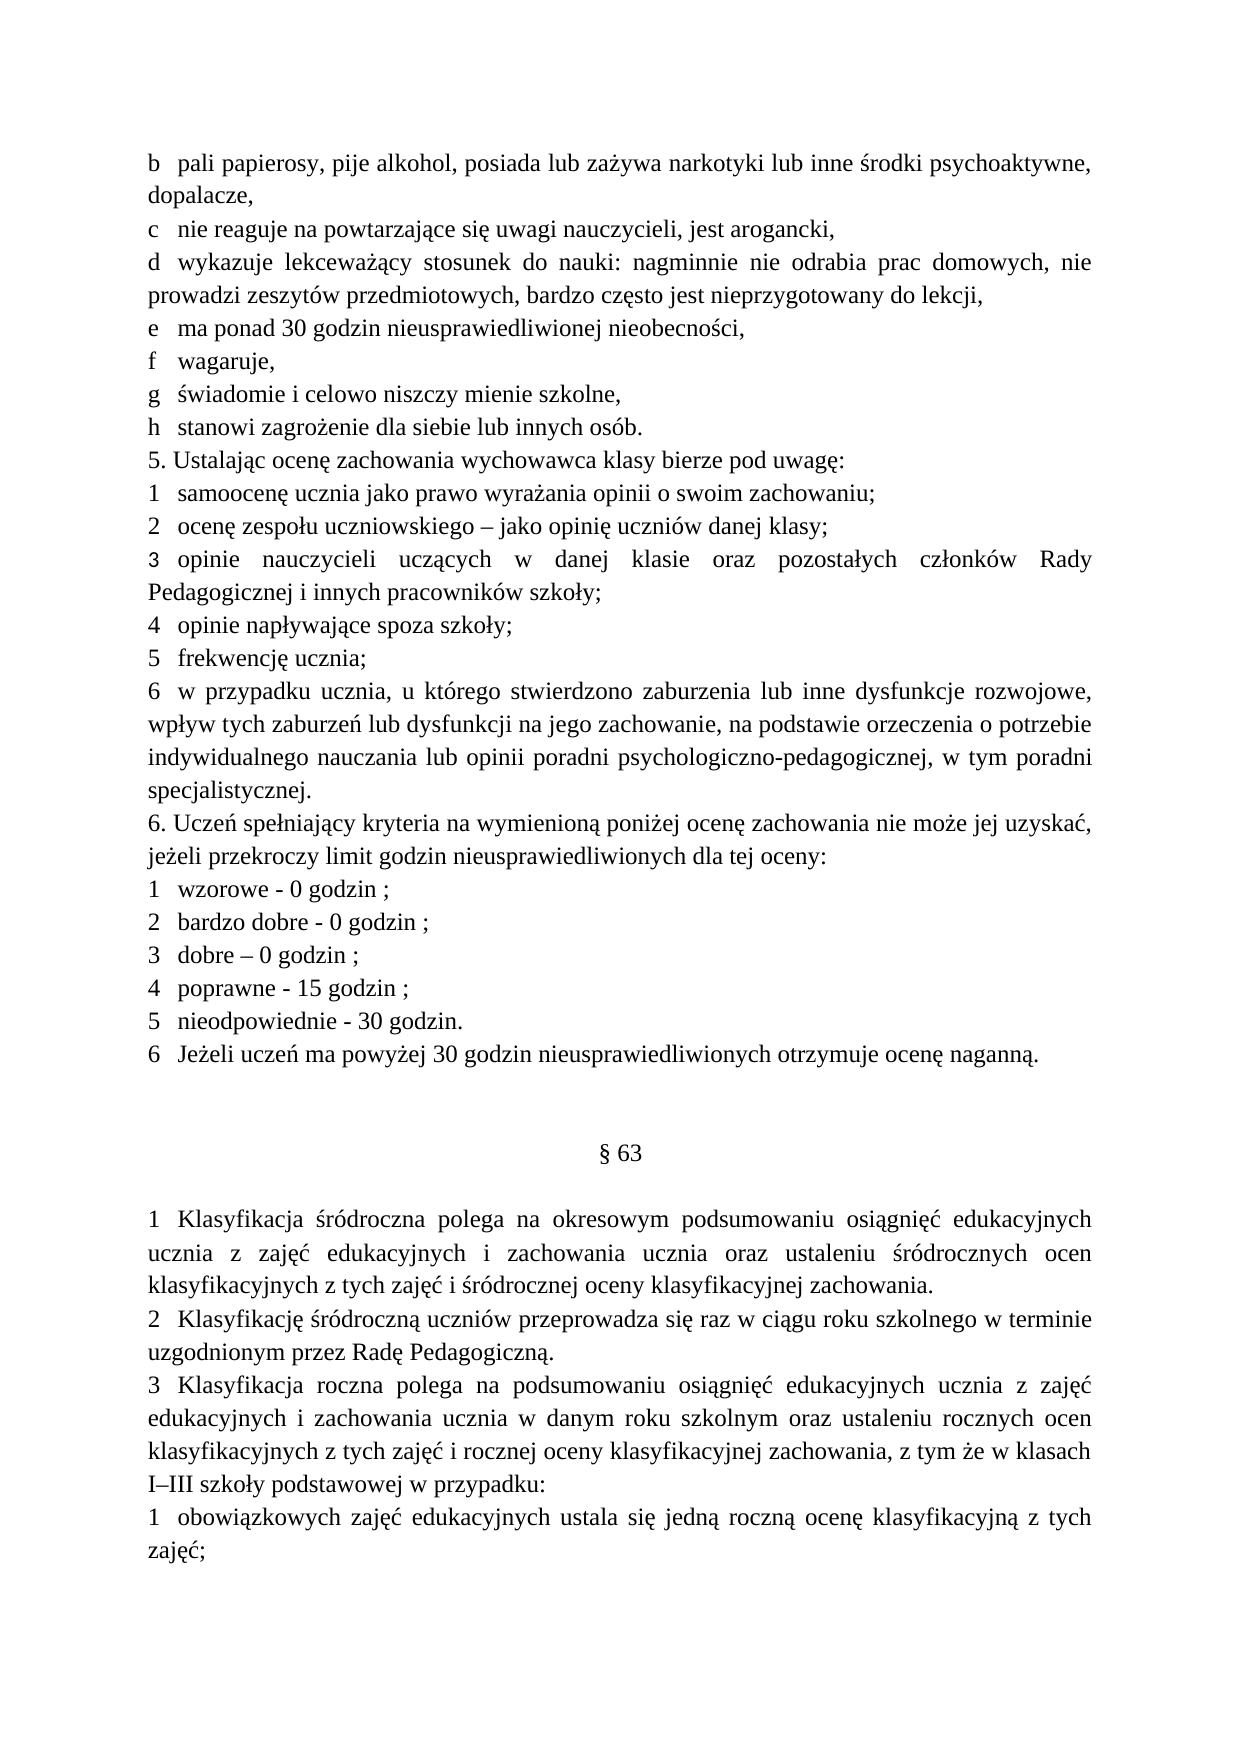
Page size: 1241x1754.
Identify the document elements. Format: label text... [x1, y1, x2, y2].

list Klasyfikacja śródroczna polega na okresowym podsumowaniu osiągnięć edukacyjnych ucznia z zajęć edukacyjnych i zachowania ucznia oraz ustaleniu śródrocznych ocen klasyfikacyjnych z tych zajęć i śródrocznej oceny klasyfikacyjnej zachowania. [148, 1204, 1093, 1299]
list nie reaguje na powtarzające się uwagi nauczycieli, jest arogancki, [148, 214, 1093, 242]
list wzorowe - 0 godzin ; [148, 874, 1093, 903]
list poprawne - 15 godzin ; [148, 973, 1093, 1002]
list pali papierosy, pije alkohol, posiada lub zażywa narkotyki lub inne środki psychoaktywne, dopalacze, [148, 148, 1093, 209]
list wagaruje, [148, 346, 1093, 374]
list samoocenę ucznia jako prawo wyrażania opinii o swoim zachowaniu; [148, 478, 1093, 507]
list opinie napływające spoza szkoły; [148, 610, 1093, 639]
text 6. Uczeń spełniający kryteria na wymienioną poniżej ocenę zachowania nie może jej uzyskać, jeżeli przekroczy limit godzin nieusprawiedliwionych dla tej oceny: [148, 808, 1093, 870]
list Klasyfikację śródroczną uczniów przeprowadza się raz w ciągu roku szkolnego w terminie uzgodnionym przez Radę Pedagogiczną. [148, 1304, 1093, 1365]
list bardzo dobre - 0 godzin ; [148, 907, 1093, 936]
list stanowi zagrożenie dla siebie lub innych osób. [148, 412, 1093, 441]
list świadomie i celowo niszczy mienie szkolne, [148, 379, 1093, 407]
list nieodpowiednie - 30 godzin. [148, 1006, 1093, 1035]
list wykazuje lekceważący stosunek do nauki: nagminnie nie odrabia prac domowych, nie prowadzi zeszytów przedmiotowych, bardzo często jest nieprzygotowany do lekcji, [148, 247, 1093, 308]
list Jeżeli uczeń ma powyżej 30 godzin nieusprawiedliwionych otrzymuje ocenę naganną. [148, 1039, 1093, 1068]
list ocenę zespołu uczniowskiego – jako opinię uczniów danej klasy; [148, 511, 1093, 539]
list opinie nauczycieli uczących w danej klasie oraz pozostałych członków Rady Pedagogicznej i innych pracowników szkoły; [148, 544, 1093, 606]
text § 63 [148, 1138, 1093, 1167]
text 5. Ustalając ocenę zachowania wychowawca klasy bierze pod uwagę: [148, 445, 1093, 473]
list obowiązkowych zajęć edukacyjnych ustala się jedną roczną ocenę klasyfikacyjną z tych zajęć; [148, 1502, 1093, 1563]
list w przypadku ucznia, u którego stwierdzono zaburzenia lub inne dysfunkcje rozwojowe, wpływ tych zaburzeń lub dysfunkcji na jego zachowanie, na podstawie orzeczenia o potrzebie indywidualnego nauczania lub opinii poradni psychologiczno-pedagogicznej, w tym poradni specjalistycznej. [148, 676, 1093, 804]
list dobre – 0 godzin ; [148, 940, 1093, 969]
list Klasyfikacja roczna polega na podsumowaniu osiągnięć edukacyjnych ucznia z zajęć edukacyjnych i zachowania ucznia w danym roku szkolnym oraz ustaleniu rocznych ocen klasyfikacyjnych z tych zajęć i rocznej oceny klasyfikacyjnej zachowania, z tym że w klasach I–III szkoły podstawowej w przypadku: [148, 1370, 1093, 1497]
list frekwencję ucznia; [148, 643, 1093, 672]
list ma ponad 30 godzin nieusprawiedliwionej nieobecności, [148, 313, 1093, 341]
